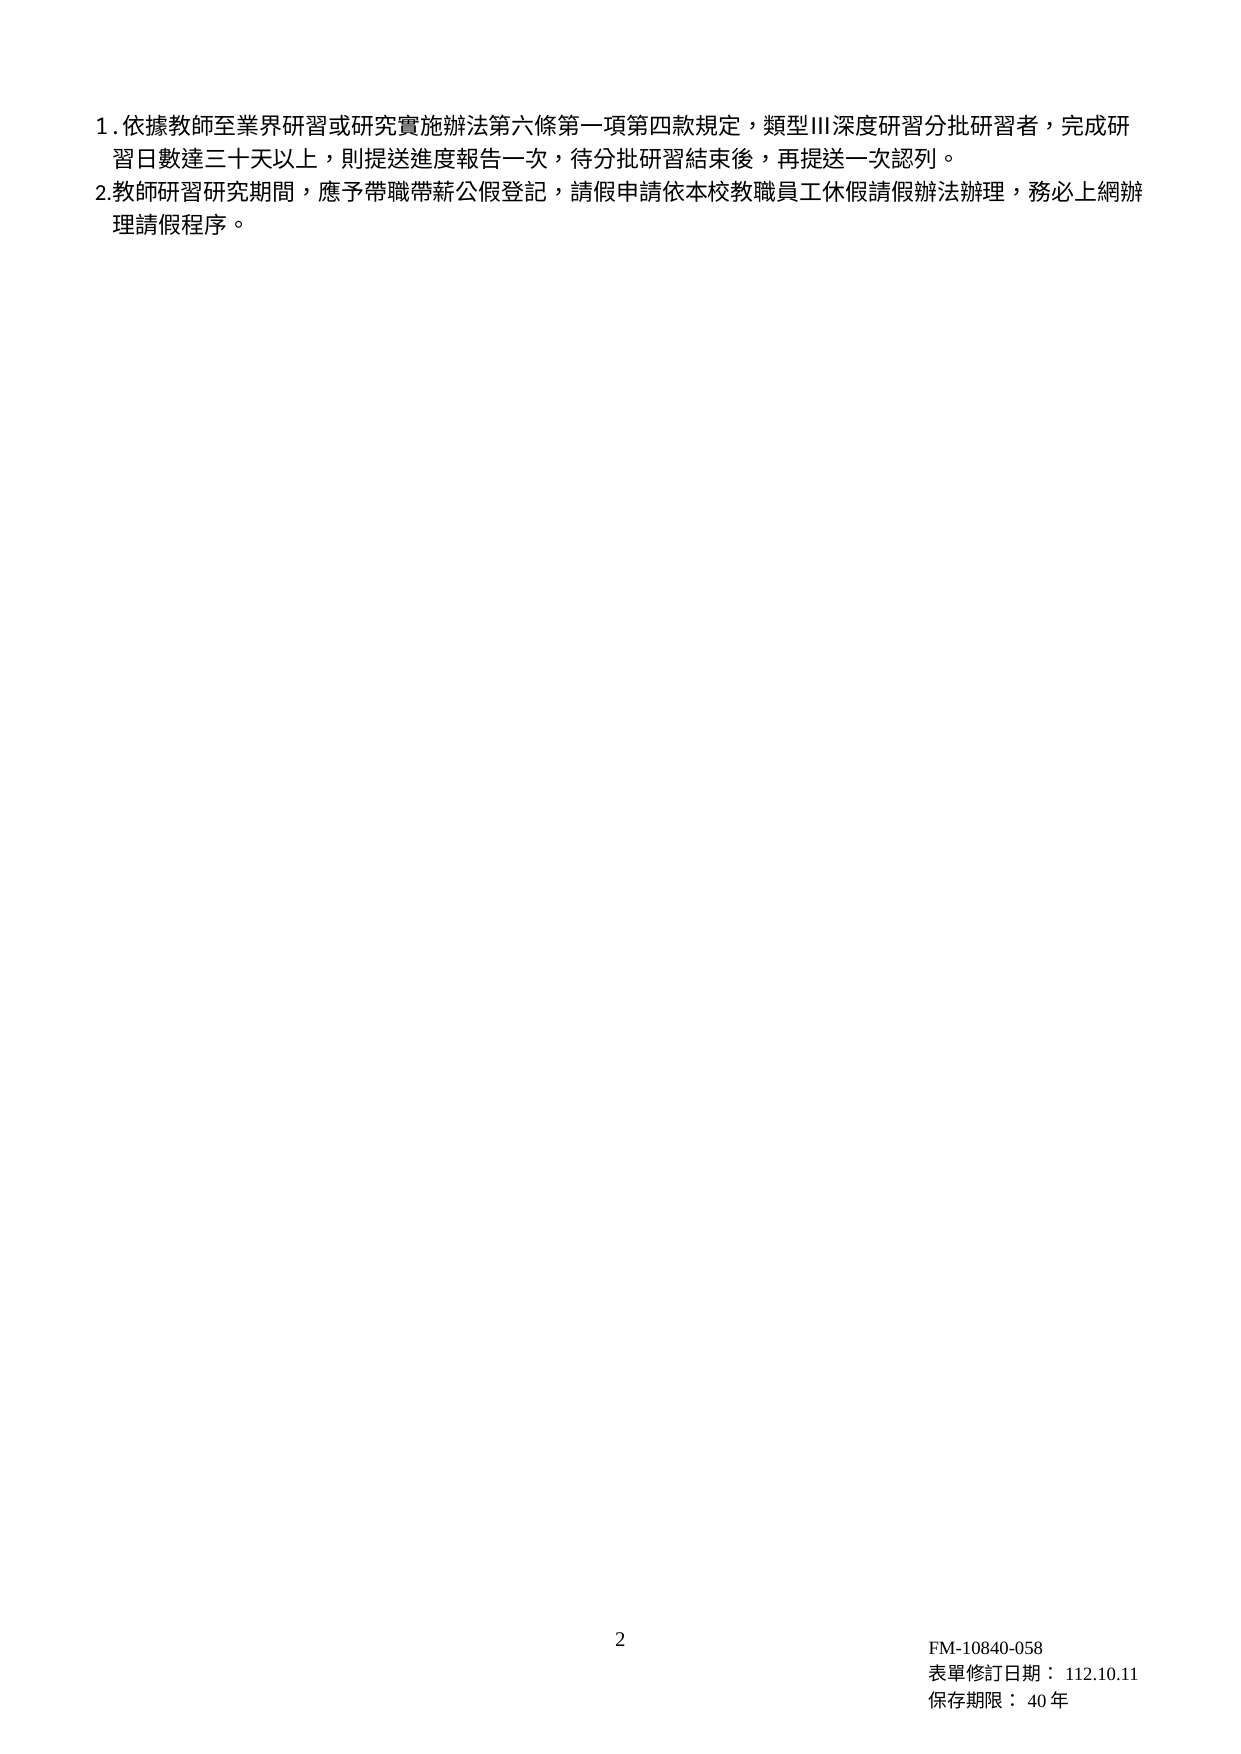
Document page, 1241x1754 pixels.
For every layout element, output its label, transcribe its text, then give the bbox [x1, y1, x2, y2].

list 依據教師至業界研習或研究實施辦法第六條第一項第四款規定，類型Ⅲ深度研習分批研習者，完成研習日數達三十天以上，則提送進度報告一次，待分批研習結束後，再提送一次認列。 [94, 108, 1146, 174]
list 教師研習研究期間，應予帶職帶薪公假登記，請假申請依本校教職員工休假請假辦法辦理，務必上網辦理請假程序。 [94, 174, 1146, 241]
